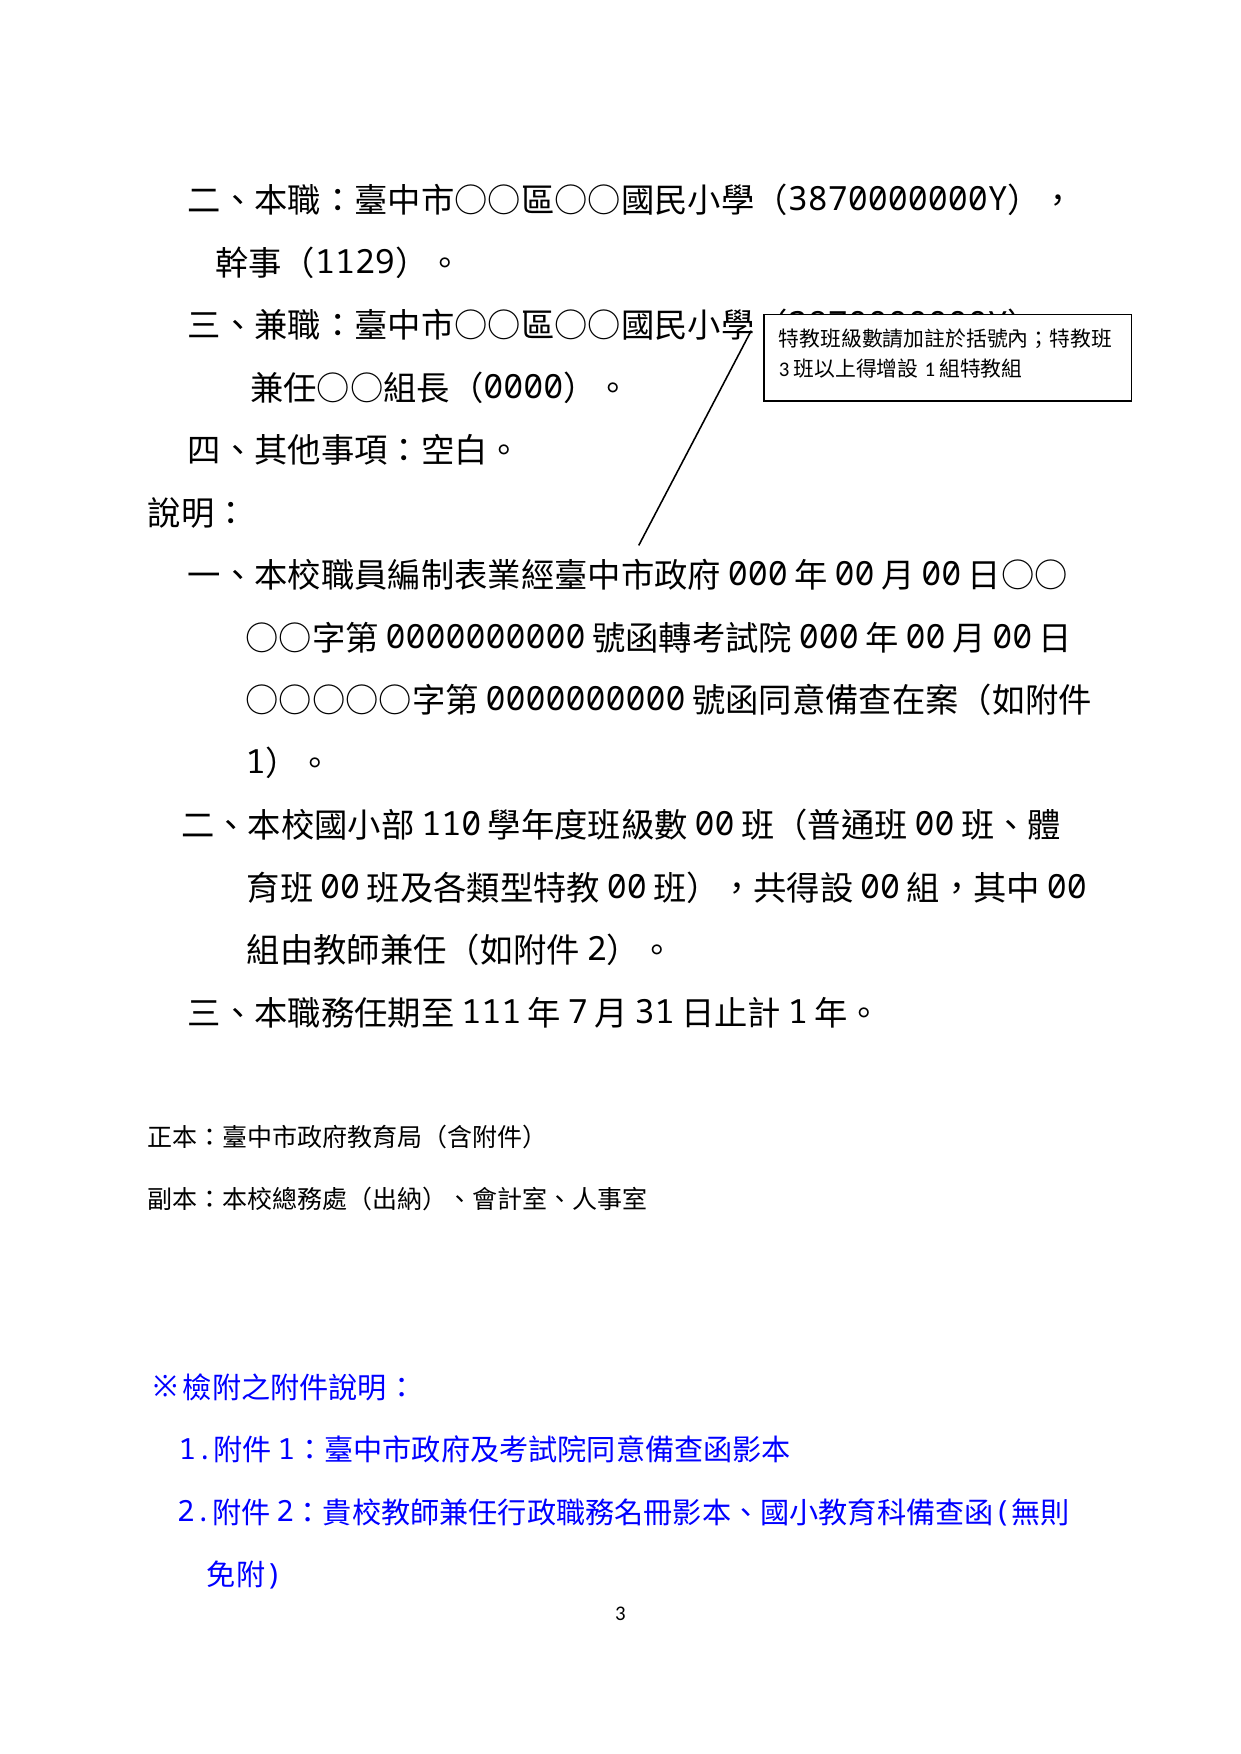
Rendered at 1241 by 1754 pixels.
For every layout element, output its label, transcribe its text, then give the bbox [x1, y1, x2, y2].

text 說明： [148, 469, 677, 531]
text [648, 469, 1092, 531]
text 二、本校國小部110學年度班級數00班（普通班00班、體育班00班及各類型特教00班），共得設00組，其中00組由教師兼任（如附件2）。 [148, 781, 1092, 969]
text 一、本校職員編制表業經臺中市政府000年00月00日○○○○字第0000000000號函轉考試院000年00月00日○○○○○字第0000000000號函同意備查在案（如附件1）。 [148, 531, 1092, 781]
text 副本：本校總務處（出納）、會計室、人事室 [148, 1156, 1092, 1219]
text 正本：臺中市政府教育局（含附件） [148, 1094, 1092, 1156]
text 四、其他事項：空白。 [148, 406, 710, 469]
text 2.附件2：貴校教師兼任行政職務名冊影本、國小教育科備查函(無則免附) [148, 1469, 1092, 1594]
text [681, 406, 1092, 469]
text 三、本職務任期至111年7月31日止計1年。 [148, 969, 1092, 1031]
text 三、兼職：臺中市○○區○○國民小學（3870000000Y），兼任○○組長（0000）。 [148, 281, 1092, 406]
text 1.附件1：臺中市政府及考試院同意備查函影本 [178, 1406, 1092, 1469]
text ※檢附之附件說明： [148, 1344, 1092, 1406]
text 二、本職：臺中市○○區○○國民小學（3870000000Y），幹事（1129）。 [148, 156, 1092, 281]
